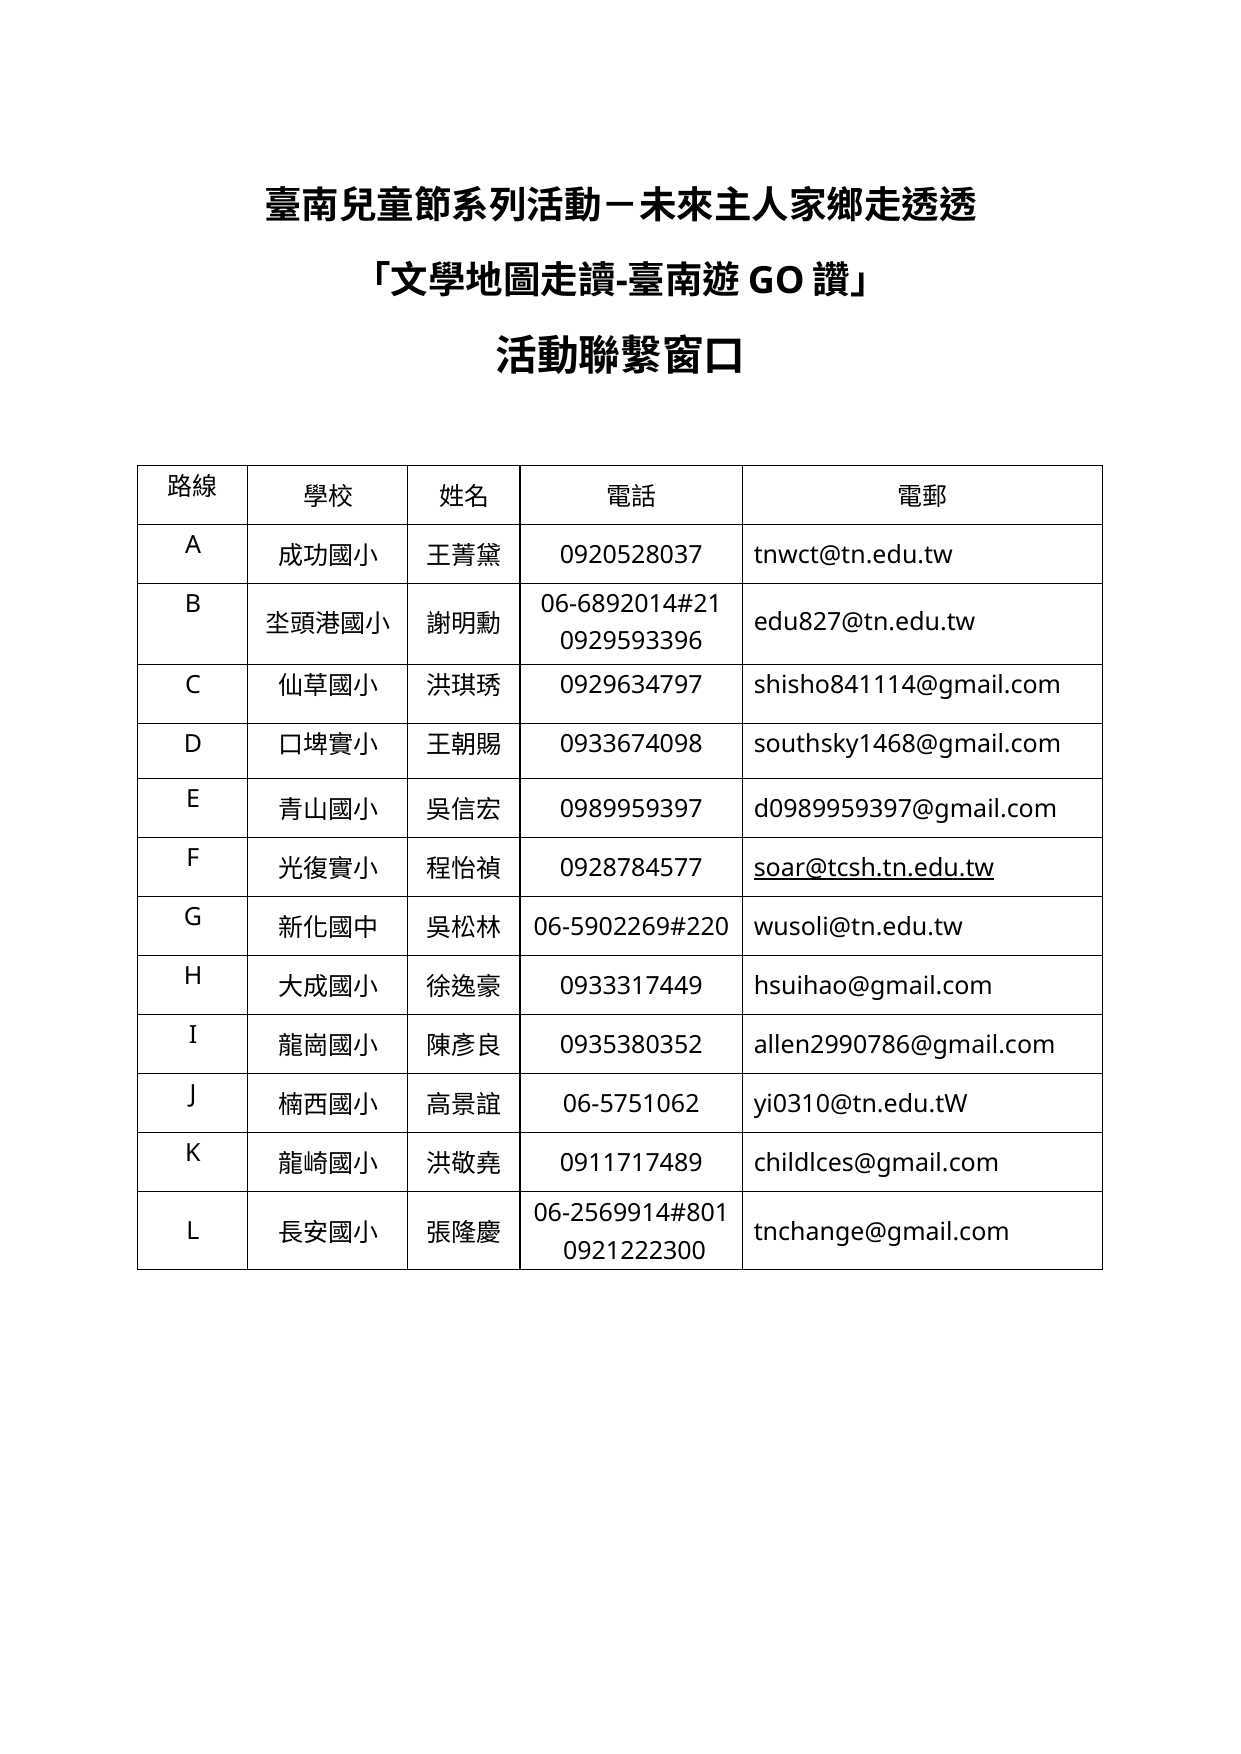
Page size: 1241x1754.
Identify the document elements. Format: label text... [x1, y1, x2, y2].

table_cell 高景誼 [408, 1074, 519, 1132]
table_header 路線 [138, 466, 247, 523]
table_cell soar@tcsh.tn.edu.tw [743, 838, 1102, 896]
table_cell 0911717489 [521, 1133, 742, 1191]
table_cell 0920528037 [521, 525, 742, 583]
table_cell shisho841114@gmail.com [743, 665, 1102, 723]
table_cell 吳松林 [408, 897, 519, 955]
table_cell 龍崎國小 [248, 1133, 407, 1191]
table_cell 青山國小 [248, 779, 407, 837]
table_cell d0989959397@gmail.com [743, 779, 1102, 837]
table_cell 0933674098 [521, 724, 742, 777]
table_cell H [138, 956, 247, 1014]
table_cell B [138, 584, 247, 664]
table_cell L [138, 1192, 247, 1269]
table_cell 0933317449 [521, 956, 742, 1014]
table_cell hsuihao@gmail.com [743, 956, 1102, 1014]
table_cell 0989959397 [521, 779, 742, 837]
table_cell C [138, 665, 247, 723]
table_cell tnchange@gmail.com [743, 1192, 1102, 1269]
table_cell 王菁黛 [408, 525, 519, 583]
table_cell 吳信宏 [408, 779, 519, 837]
table_cell 龍崗國小 [248, 1015, 407, 1073]
table_cell 洪琪琇 [408, 665, 519, 723]
table_cell D [138, 724, 247, 777]
table_cell 王朝賜 [408, 724, 519, 777]
table_cell I [138, 1015, 247, 1073]
table_cell F [138, 838, 247, 896]
table_cell 口埤實小 [248, 724, 407, 777]
table_cell 0928784577 [521, 838, 742, 896]
table_header 電話 [521, 466, 742, 523]
table_cell wusoli@tn.edu.tw [743, 897, 1102, 955]
table_cell 成功國小 [248, 525, 407, 583]
table_cell 張隆慶 [408, 1192, 519, 1269]
table_cell 06-5902269#220 [521, 897, 742, 955]
table_cell tnwct@tn.edu.tw [743, 525, 1102, 583]
table_cell 陳彥良 [408, 1015, 519, 1073]
table_cell 06-5751062 [521, 1074, 742, 1132]
text 「文學地圖走讀-臺南遊GO讚」 [187, 239, 1053, 314]
table_cell allen2990786@gmail.com [743, 1015, 1102, 1073]
table_cell 洪敬堯 [408, 1133, 519, 1191]
table_cell 楠西國小 [248, 1074, 407, 1132]
table_cell A [138, 525, 247, 583]
table_cell 仙草國小 [248, 665, 407, 723]
table_cell 光復實小 [248, 838, 407, 896]
table_cell 大成國小 [248, 956, 407, 1014]
text 臺南兒童節系列活動－未來主人家鄉走透透 [187, 164, 1053, 239]
table_cell 新化國中 [248, 897, 407, 955]
table_cell yi0310@tn.edu.tW [743, 1074, 1102, 1132]
table_header 學校 [248, 466, 407, 523]
table_cell 謝明勳 [408, 584, 519, 664]
table_cell J [138, 1074, 247, 1132]
table_cell childlces@gmail.com [743, 1133, 1102, 1191]
table_cell E [138, 779, 247, 837]
table_cell 06-2569914#801 0921222300 [521, 1192, 742, 1269]
table_cell 坔頭港國小 [248, 584, 407, 664]
table_cell 長安國小 [248, 1192, 407, 1269]
table_cell 0929634797 [521, 665, 742, 723]
text 活動聯繫窗口 [187, 314, 1053, 389]
table_cell 06-6892014#21 0929593396 [521, 584, 742, 664]
table_cell G [138, 897, 247, 955]
table_cell 0935380352 [521, 1015, 742, 1073]
table_header 電郵 [743, 466, 1102, 523]
table_cell southsky1468@gmail.com [743, 724, 1102, 777]
table_cell K [138, 1133, 247, 1191]
table_cell 徐逸豪 [408, 956, 519, 1014]
table_cell edu827@tn.edu.tw [743, 584, 1102, 664]
table_cell 程怡禎 [408, 838, 519, 896]
table_header 姓名 [408, 466, 519, 523]
